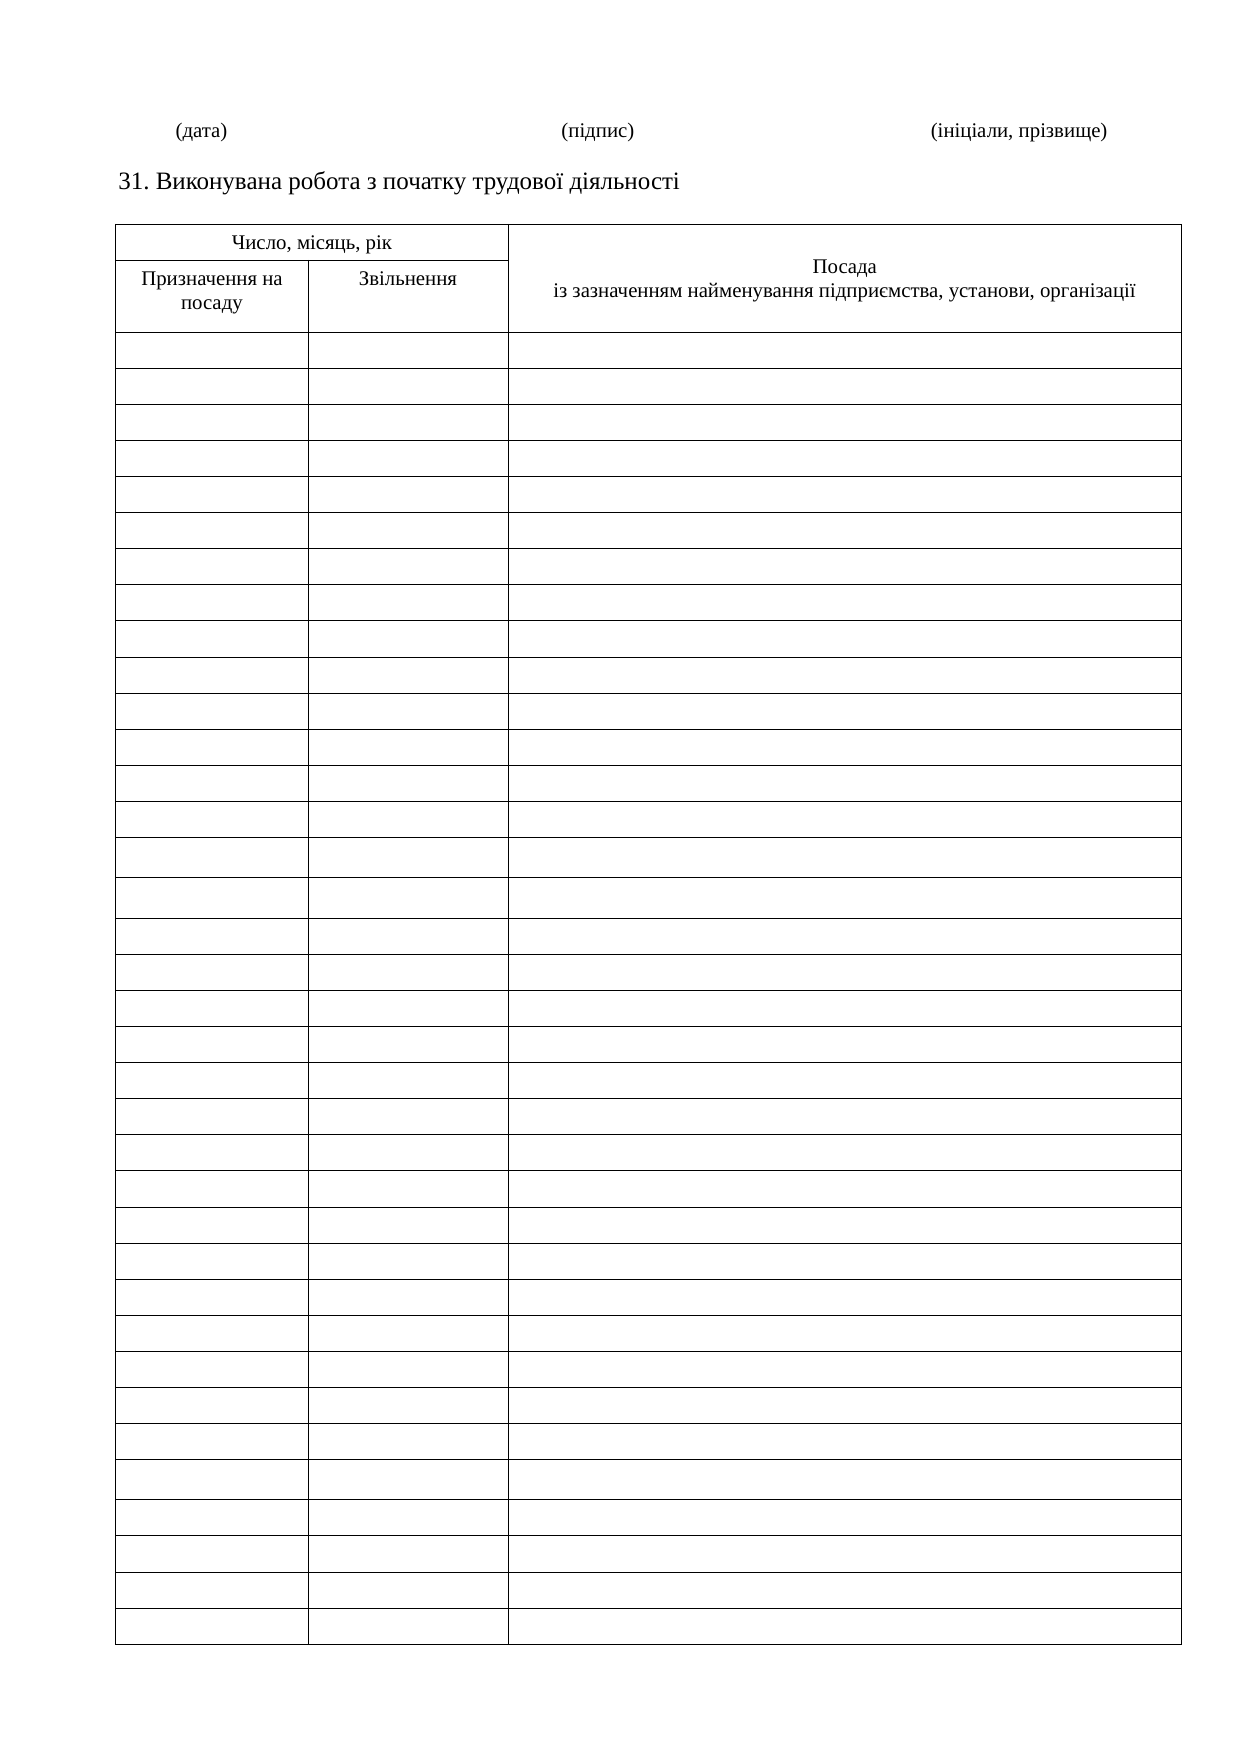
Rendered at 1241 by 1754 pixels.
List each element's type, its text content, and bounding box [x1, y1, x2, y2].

table_cell [509, 1208, 1181, 1242]
table_cell [509, 621, 1181, 656]
table_cell [309, 405, 508, 440]
table_cell [116, 1135, 308, 1170]
table_cell [116, 1536, 308, 1571]
table_cell [309, 1027, 508, 1062]
table_cell [309, 730, 508, 764]
table_cell [116, 1099, 308, 1134]
table_cell [116, 549, 308, 584]
table_cell [116, 333, 308, 368]
table_cell [509, 477, 1181, 512]
table_cell [116, 766, 308, 801]
table_cell [116, 1316, 308, 1351]
table_cell [309, 1573, 508, 1607]
table_cell [116, 1244, 308, 1278]
table_cell [509, 1500, 1181, 1535]
table_cell [116, 1063, 308, 1098]
table_cell [116, 1609, 308, 1643]
table_cell [509, 1027, 1181, 1062]
table_cell [116, 878, 308, 918]
table_cell [509, 658, 1181, 692]
table_cell [116, 955, 308, 990]
table_cell [509, 549, 1181, 584]
table_cell [509, 1244, 1181, 1278]
table_cell [309, 1424, 508, 1459]
table_cell [116, 441, 308, 476]
table_cell [309, 441, 508, 476]
table_cell [509, 1536, 1181, 1571]
table_cell [509, 1573, 1181, 1607]
text 31. Виконувана робота з початку трудової діяльності [118, 166, 1181, 195]
table_cell [309, 1352, 508, 1387]
table_cell Призначення на посаду [116, 261, 308, 332]
table_cell [309, 1135, 508, 1170]
table_cell [509, 1280, 1181, 1314]
table_cell [509, 333, 1181, 368]
table_cell [309, 477, 508, 512]
table_cell [309, 1388, 508, 1423]
table_cell [309, 1316, 508, 1351]
table_header Посада із зазначенням найменування підприємства, установи, організації [509, 225, 1181, 332]
table_cell [116, 802, 308, 837]
table_cell [509, 991, 1181, 1026]
table_cell [309, 513, 508, 548]
table_cell [116, 991, 308, 1026]
table_cell [309, 878, 508, 918]
table_cell [116, 1388, 308, 1423]
table_cell [116, 730, 308, 764]
table_cell [116, 1280, 308, 1314]
table_cell [309, 919, 508, 954]
table_cell [509, 1388, 1181, 1423]
table_cell [116, 694, 308, 728]
table_cell [116, 513, 308, 548]
table_cell [309, 1099, 508, 1134]
table_cell [116, 1171, 308, 1206]
table_cell [509, 694, 1181, 728]
table_cell [116, 1424, 308, 1459]
table_cell [509, 802, 1181, 837]
table_cell [309, 1244, 508, 1278]
table_cell [309, 621, 508, 656]
table_cell [309, 802, 508, 837]
table_cell [509, 513, 1181, 548]
table_cell [509, 730, 1181, 764]
table_cell [116, 1460, 308, 1499]
table_cell [309, 694, 508, 728]
table_cell [309, 1171, 508, 1206]
table_cell [509, 1352, 1181, 1387]
table_cell [309, 991, 508, 1026]
table_cell [116, 621, 308, 656]
table_cell [509, 766, 1181, 801]
table_cell [116, 1500, 308, 1535]
table_cell [509, 1460, 1181, 1499]
table_cell [509, 838, 1181, 877]
table_cell [116, 838, 308, 877]
table_cell [509, 1424, 1181, 1459]
table_cell [116, 919, 308, 954]
table_cell [309, 838, 508, 877]
table_cell [309, 1609, 508, 1643]
table_cell [309, 658, 508, 692]
table_cell [509, 441, 1181, 476]
table_cell [116, 1352, 308, 1387]
table_cell Звільнення [309, 261, 508, 332]
table_cell [509, 1609, 1181, 1643]
table_cell [509, 405, 1181, 440]
table_cell [309, 1536, 508, 1571]
table_cell [509, 585, 1181, 620]
table_cell [309, 1460, 508, 1499]
table_cell [116, 585, 308, 620]
table_header Число, місяць, рік [116, 225, 508, 260]
table_cell [309, 1063, 508, 1098]
table_cell [116, 1573, 308, 1607]
table_cell [309, 1500, 508, 1535]
table_cell [509, 1171, 1181, 1206]
table_cell [309, 549, 508, 584]
table_cell [509, 1063, 1181, 1098]
table_cell [116, 1208, 308, 1242]
table_cell [509, 878, 1181, 918]
table_cell [309, 766, 508, 801]
table_cell [509, 369, 1181, 404]
table_cell [309, 585, 508, 620]
table_cell [116, 369, 308, 404]
table_cell [309, 369, 508, 404]
table_cell [116, 405, 308, 440]
table_cell [116, 658, 308, 692]
table_cell [309, 1280, 508, 1314]
text (дата) (підпис) (ініціали, прізвище) [118, 118, 1181, 142]
table_cell [509, 1316, 1181, 1351]
table_cell [509, 1135, 1181, 1170]
table_cell [309, 955, 508, 990]
table_cell [116, 477, 308, 512]
table_cell [509, 919, 1181, 954]
table_cell [509, 955, 1181, 990]
table_cell [309, 1208, 508, 1242]
table_cell [509, 1099, 1181, 1134]
table_cell [116, 1027, 308, 1062]
table_cell [309, 333, 508, 368]
